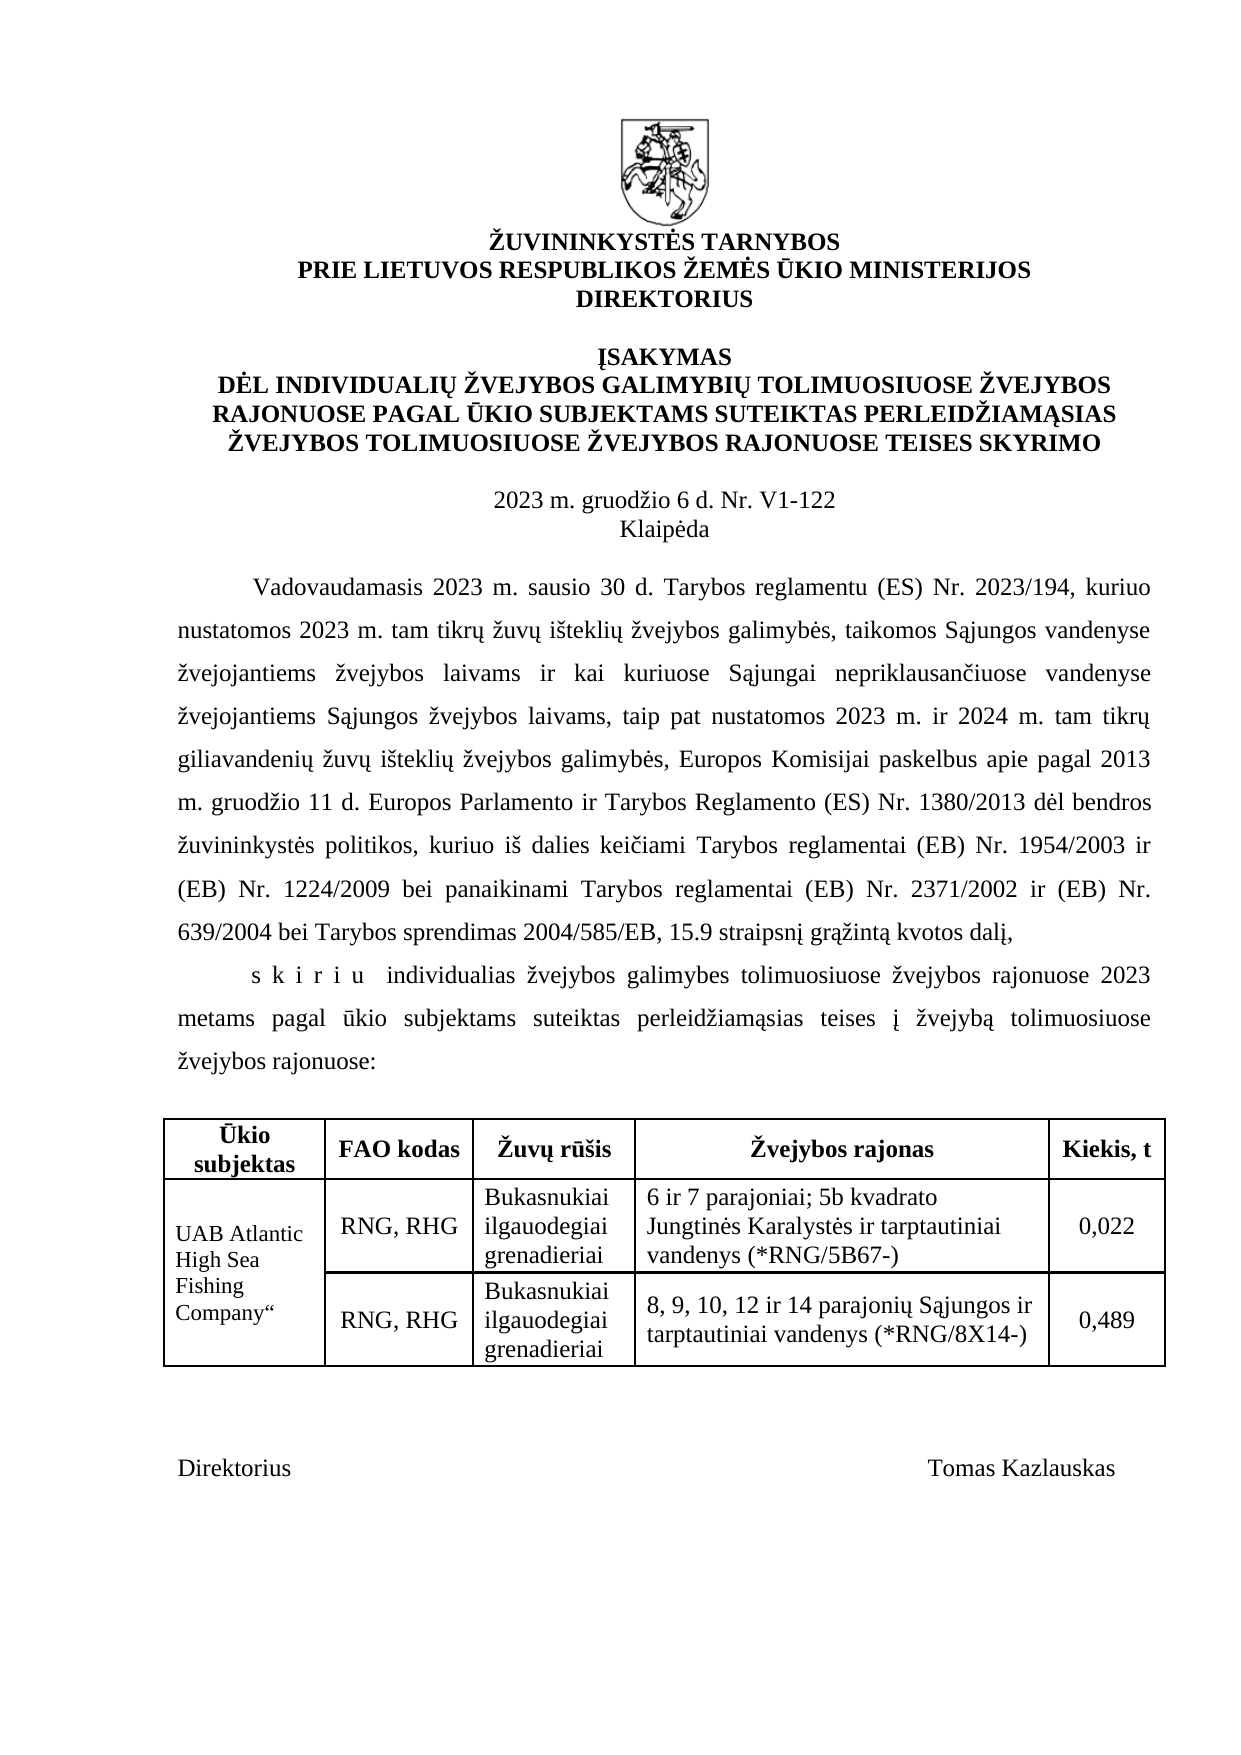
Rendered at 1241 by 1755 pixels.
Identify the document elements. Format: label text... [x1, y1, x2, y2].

table_cell Bukasnukiai ilgauodegiai grenadieriai [474, 1274, 634, 1365]
text s k i r i u individualias žvejybos galimybes tolimuosiuose žvejybos rajonuose 2023 metams pagal ūkio subjektams suteiktas perleidžiamąsias teises į žvejybą tolimuosiuose žvejybos rajonuose: [177, 960, 1152, 1075]
text Direktorius Tomas Kazlauskas [177, 1453, 1152, 1482]
table_cell UAB Atlantic High Sea Fishing Company“ [165, 1180, 324, 1365]
table_header Žuvų rūšis [474, 1120, 634, 1178]
text DĖL INDIVIDUALIŲ ŽVEJYBOS GALIMYBIŲ TOLIMUOSIUOSE ŽVEJYBOS RAJONUOSE PAGAL ŪKIO SUBJEKTAMS SUTEIKTAS PERLEIDŽIAMĄSIAS ŽVEJYBOS TOLIMUOSIUOSE ŽVEJYBOS RAJONUOSE TEISES SKYRIMO [177, 371, 1152, 457]
text ĮSAKYMAS [177, 342, 1152, 371]
text 2023 m. gruodžio 6 d. Nr. V1-122 [177, 486, 1152, 514]
table_cell RNG, RHG [326, 1274, 472, 1365]
table_cell 6 ir 7 parajoniai; 5b kvadrato Jungtinės Karalystės ir tarptautiniai vandenys (*RNG/5B67-) [636, 1180, 1048, 1271]
table_header Ūkio subjektas [165, 1120, 324, 1178]
table_cell 0,022 [1050, 1180, 1164, 1271]
table_cell 8, 9, 10, 12 ir 14 parajonių Sąjungos ir tarptautiniai vandenys (*RNG/8X14-) [636, 1274, 1048, 1365]
table_header Žvejybos rajonas [636, 1120, 1048, 1178]
text prie LIETUVOS RESPUBLIKOS žemės ūkio ministerijos [177, 256, 1152, 284]
table_header FAO kodas [326, 1120, 472, 1178]
table_cell 0,489 [1050, 1274, 1164, 1365]
text Žuvininkystės TARNYBOS [177, 227, 1152, 256]
text direktorius [177, 284, 1152, 313]
table_header Kiekis, t [1050, 1120, 1164, 1178]
text Vadovaudamasis 2023 m. sausio 30 d. Tarybos reglamentu (ES) Nr. 2023/194, kuriuo nustatomos 2023 m. tam tikrų žuvų išteklių žvejybos galimybės, taikomos Sąjungos vandenyse žvejojantiems žvejybos laivams ir kai kuriuose Sąjungai nepriklausančiuose vandenyse žvejojantiems Sąjungos žvejybos laivams, taip pat nustatomos 2023 m. ir 2024 m. tam tikrų giliavandenių žuvų išteklių žvejybos galimybės, Europos Komisijai paskelbus apie pagal 2013 m. gruodžio 11 d. Europos Parlamento ir Tarybos Reglamento (ES) Nr. 1380/2013 dėl bendros žuvininkystės politikos, kuriuo iš dalies keičiami Tarybos reglamentai (EB) Nr. 1954/2003 ir (EB) Nr. 1224/2009 bei panaikinami Tarybos reglamentai (EB) Nr. 2371/2002 ir (EB) Nr. 639/2004 bei Tarybos sprendimas 2004/585/EB, 15.9 straipsnį grąžintą kvotos dalį, [177, 572, 1152, 946]
text Klaipėda [177, 514, 1152, 543]
table_cell Bukasnukiai ilgauodegiai grenadieriai [474, 1180, 634, 1271]
table_cell RNG, RHG [326, 1180, 472, 1271]
